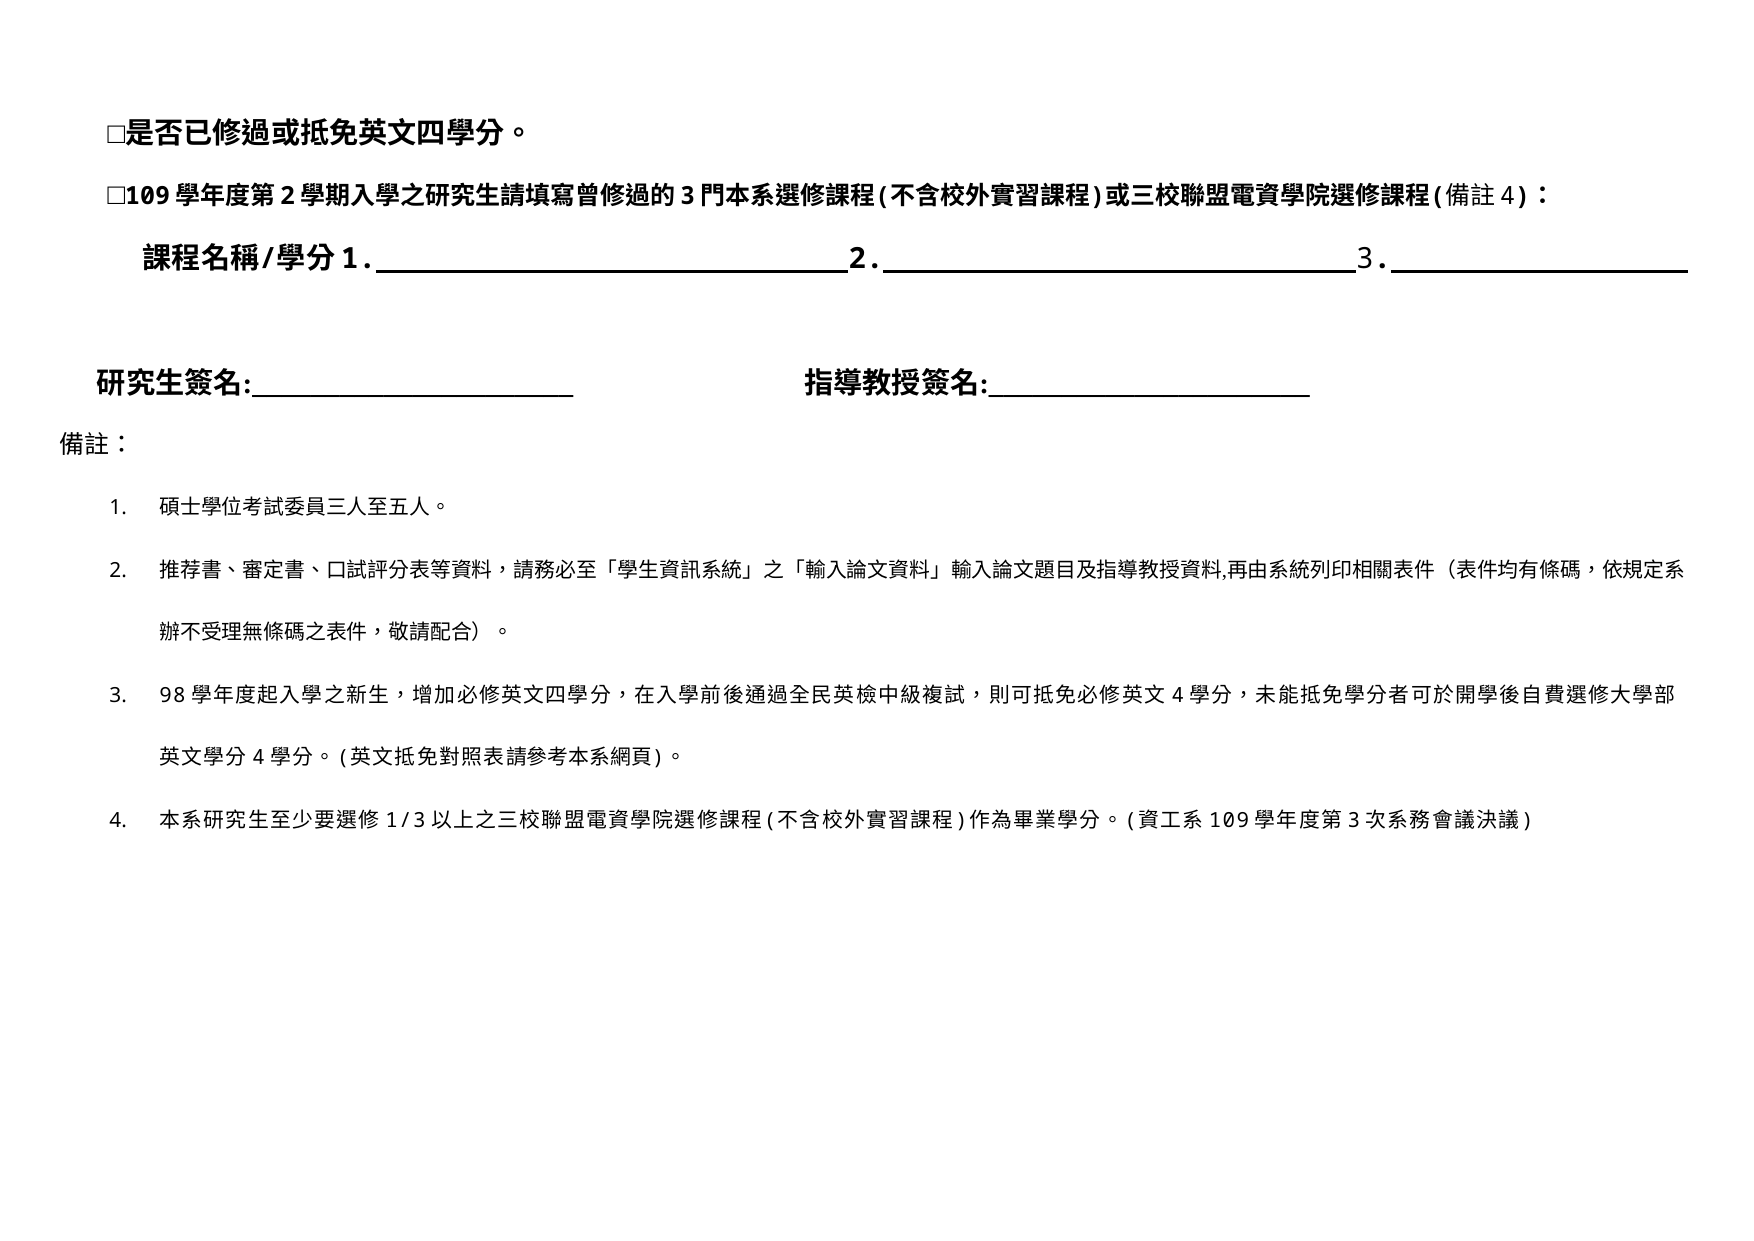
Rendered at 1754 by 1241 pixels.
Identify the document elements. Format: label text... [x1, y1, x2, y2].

text □是否已修過或抵免英文四學分。 [107, 89, 1695, 151]
list 本系研究生至少要選修1/3以上之三校聯盟電資學院選修課程(不含校外實習課程)作為畢業學分。(資工系109學年度第3次系務會議決議) [109, 776, 1695, 839]
list 98學年度起入學之新生，增加必修英文四學分，在入學前後通過全民英檢中級複試，則可抵免必修英文4學分，未能抵免學分者可於開學後自費選修大學部英文學分4學分。(英文抵免對照表請參考本系網頁)。 [109, 651, 1695, 776]
text 備註： [59, 401, 1695, 464]
text 研究生簽名:______________________ 指導教授簽名:______________________ [59, 339, 1695, 401]
list 碩士學位考試委員三人至五人。 [109, 464, 1695, 526]
text □109學年度第2學期入學之研究生請填寫曾修過的3門本系選修課程(不含校外實習課程)或三校聯盟電資學院選修課程(備註4)： [107, 151, 1695, 214]
list 推荐書、審定書、口試評分表等資料，請務必至「學生資訊系統」之「輸入論文資料」輸入論文題目及指導教授資料,再由系統列印相關表件（表件均有條碼，依規定系辦不受理無條碼之表件，敬請配合）。 [109, 526, 1695, 651]
text 課程名稱/學分1. 2. 3. [107, 214, 1695, 276]
